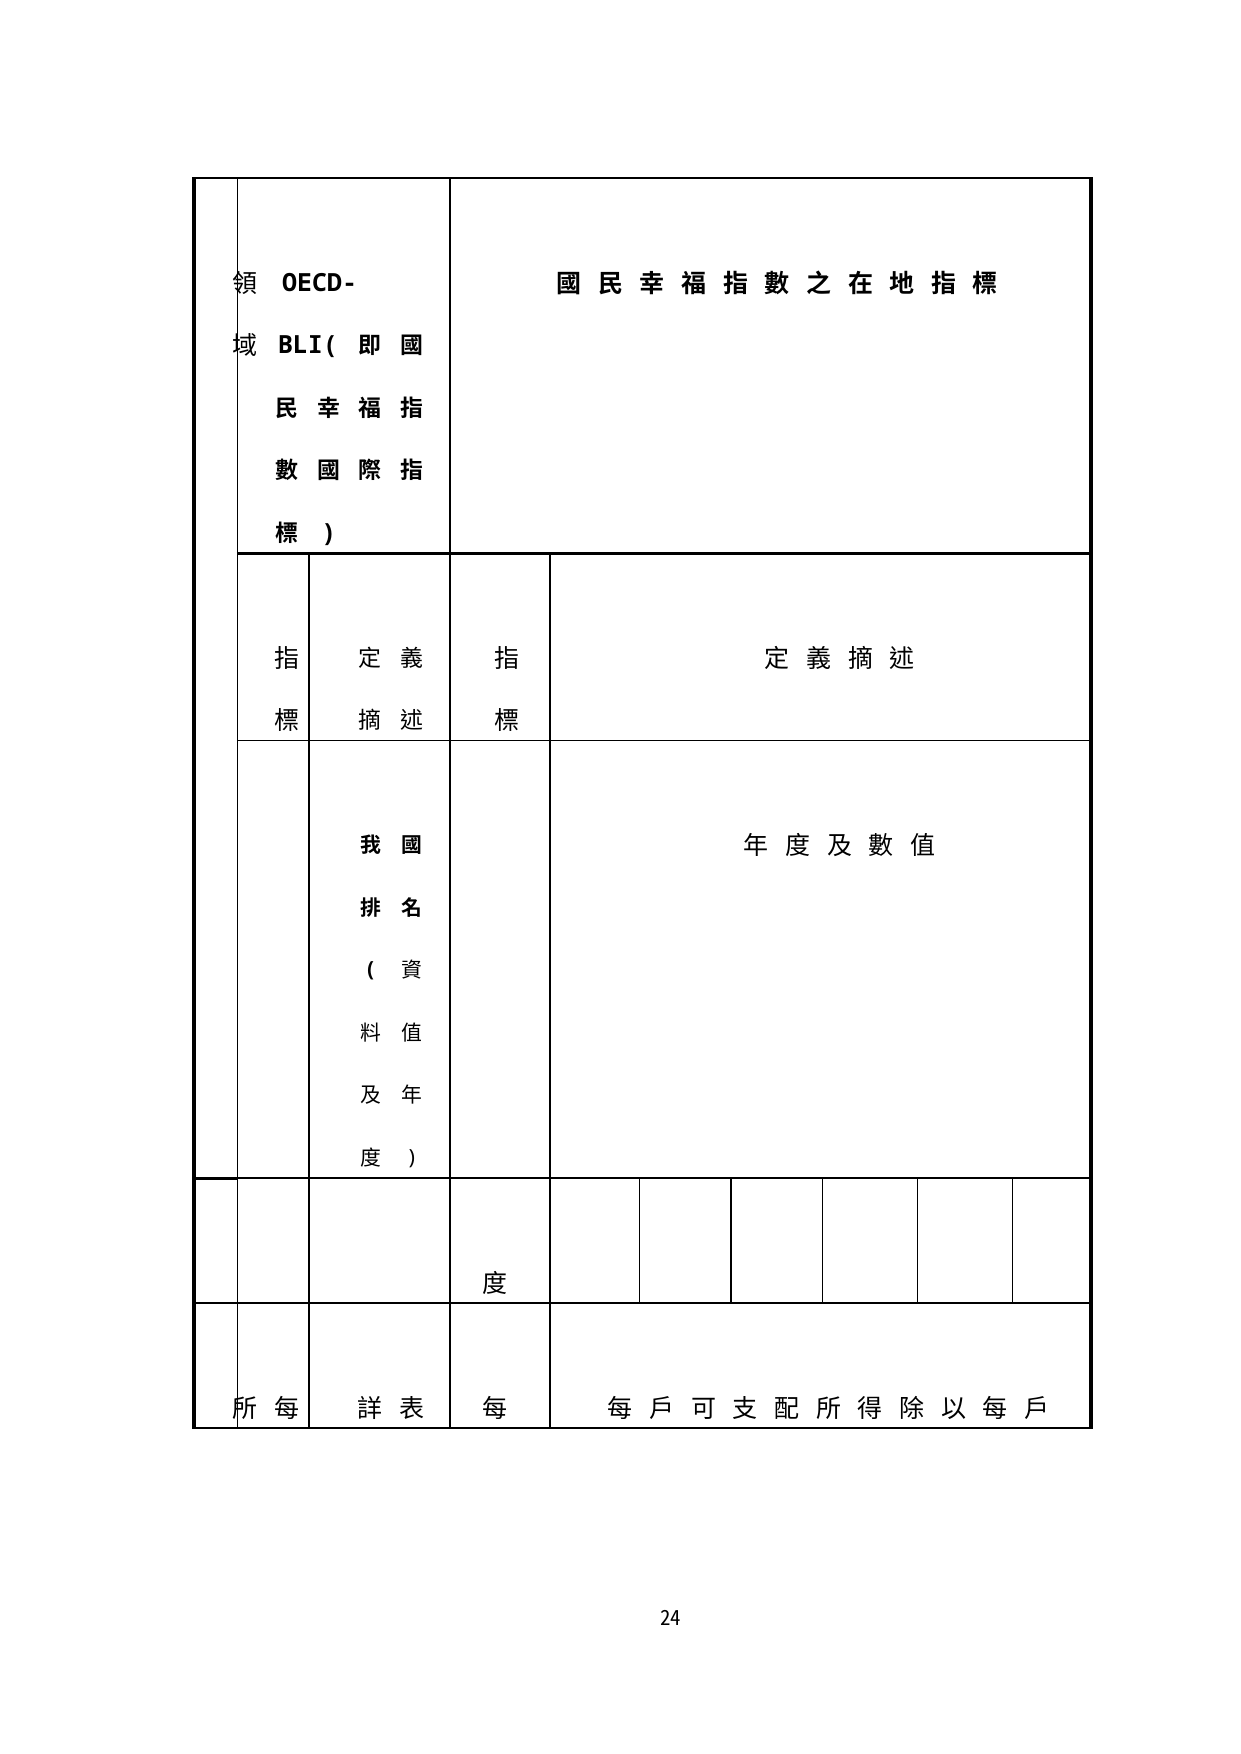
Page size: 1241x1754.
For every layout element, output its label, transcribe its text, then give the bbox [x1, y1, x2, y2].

table_cell 所得 與財 富 [196, 1304, 237, 1427]
table_cell [238, 1179, 308, 1302]
table_cell - [640, 1179, 730, 1302]
table_header OECD-BLI(即國民幸福指數國際指標) [238, 179, 449, 552]
table_cell 每戶可支配所得除以每戶 [551, 1304, 1089, 1427]
table_cell [310, 1179, 449, 1302]
table_cell 年度及數值 [551, 741, 1089, 1177]
table_cell [918, 1179, 1012, 1302]
table_cell - [551, 1179, 639, 1302]
table_cell - [732, 1179, 822, 1302]
table_header 國民幸福指數之在地指標 [451, 179, 1089, 552]
table_cell 定義摘述 [551, 555, 1089, 740]
table_cell 詳表 [310, 1304, 449, 1427]
table_cell - [823, 1179, 917, 1302]
table_cell 我國排名(資料值及年度) [310, 741, 449, 1177]
table_header 領域 [196, 179, 237, 1177]
table_cell 每 [451, 1304, 549, 1427]
table_cell 度 [451, 1179, 549, 1302]
table_cell 指標 [238, 555, 308, 740]
table_cell [238, 741, 308, 1177]
table_cell 居住 條件 [196, 1180, 237, 1302]
table_cell 指標 [451, 555, 549, 740]
table_cell 每人可支配所得（PPP） [238, 1304, 308, 1427]
table_cell - [1013, 1179, 1089, 1302]
table_cell 定義摘述 [310, 555, 449, 740]
table_cell [451, 741, 549, 1177]
